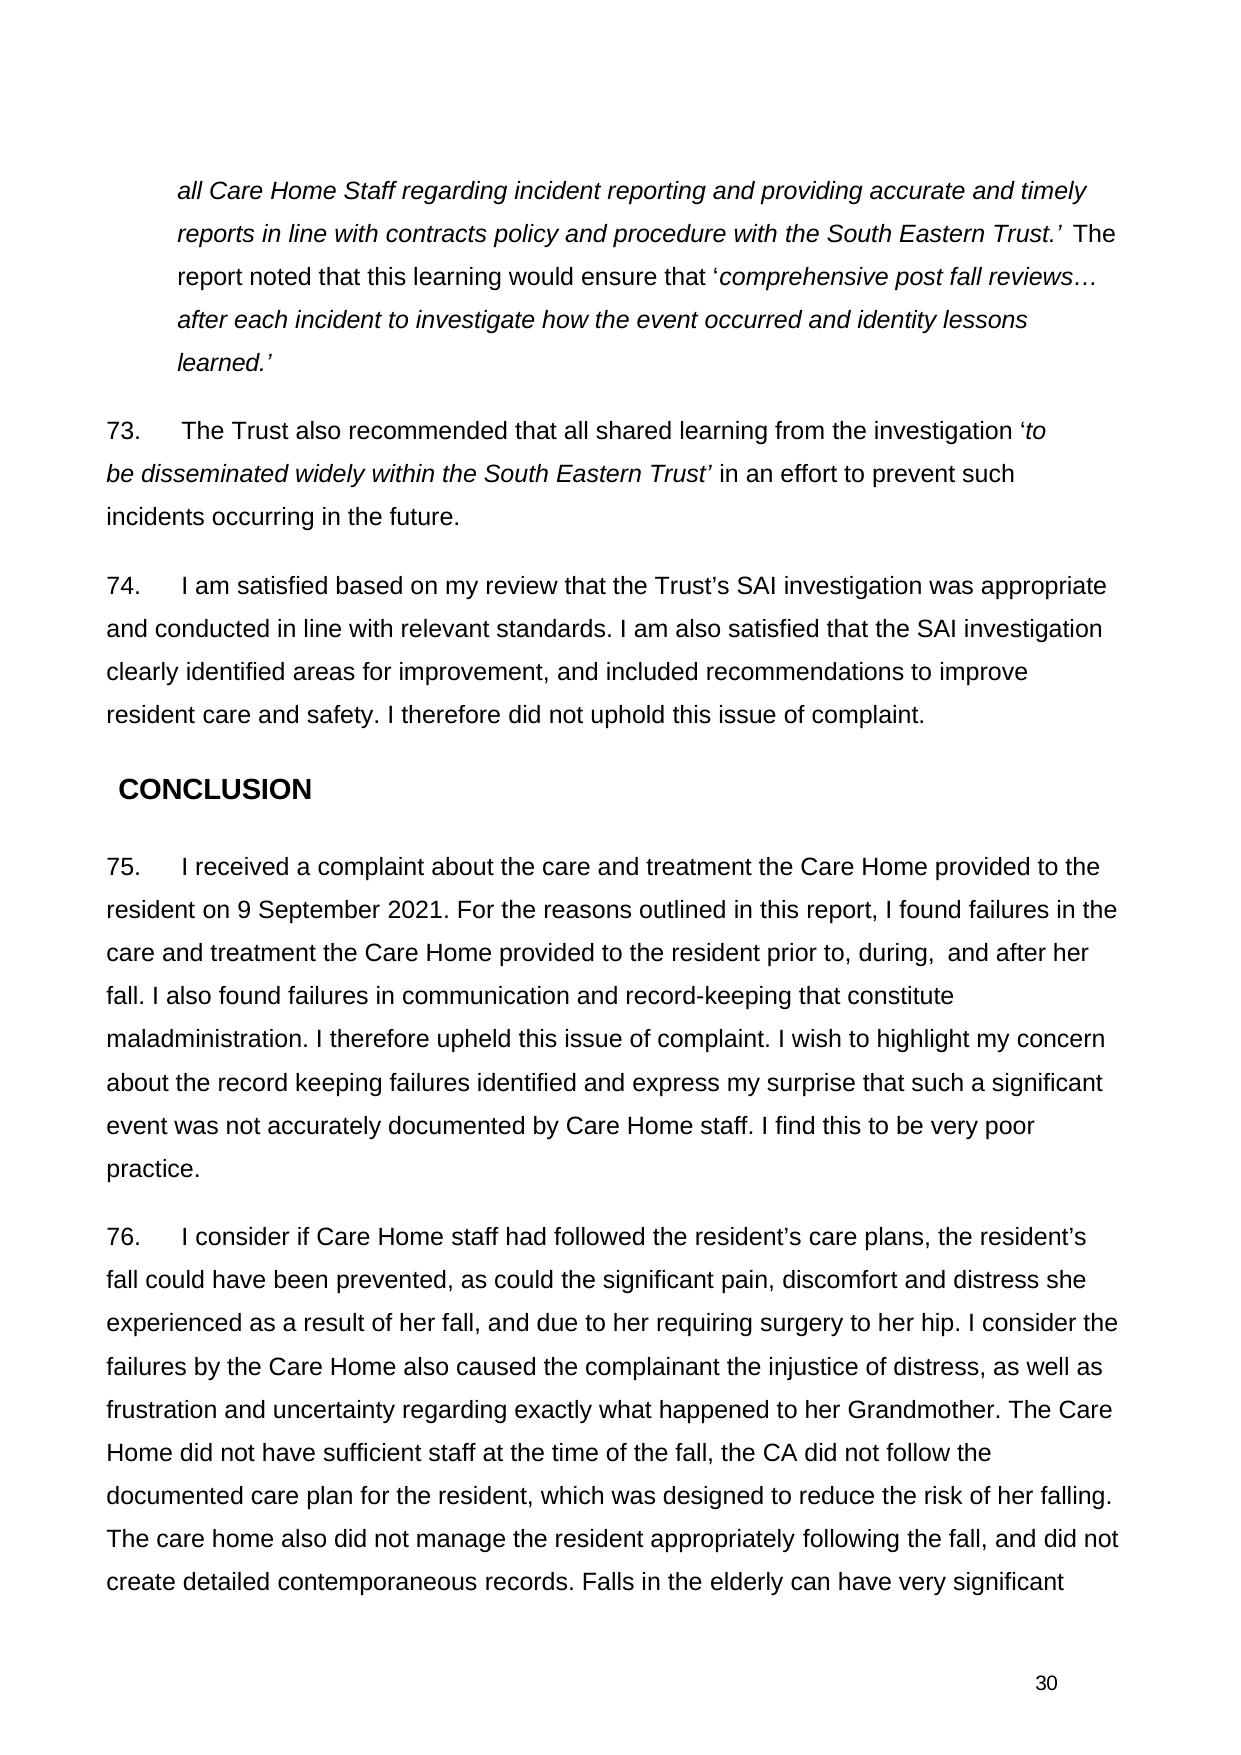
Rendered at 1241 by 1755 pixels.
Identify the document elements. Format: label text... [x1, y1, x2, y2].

list I received a complaint about the care and treatment the Care Home provided to the resident on 9 September 2021. For the reasons outlined in this report, I found failures in the care and treatment the Care Home provided to the resident prior to, during, and after her fall. I also found failures in communication and record-keeping that constitute maladministration. I therefore upheld this issue of complaint. I wish to highlight my concern about the record keeping failures identified and express my surprise that such a significant event was not accurately documented by Care Home staff. I find this to be very poor practice. [106, 852, 1121, 1182]
list I consider if Care Home staff had followed the resident’s care plans, the resident’s fall could have been prevented, as could the significant pain, discomfort and distress she experienced as a result of her fall, and due to her requiring surgery to her hip. I consider the failures by the Care Home also caused the complainant the injustice of distress, as well as frustration and uncertainty regarding exactly what happened to her Grandmother. The Care Home did not have sufficient staff at the time of the fall, the CA did not follow the documented care plan for the resident, which was designed to reduce the risk of her falling. The care home also did not manage the resident appropriately following the fall, and did not create detailed contemporaneous records. Falls in the elderly can have very significant [106, 1222, 1121, 1596]
list I am satisfied based on my review that the Trust’s SAI investigation was appropriate and conducted in line with relevant standards. I am also satisfied that the SAI investigation clearly identified areas for improvement, and included recommendations to improve resident care and safety. I therefore did not uphold this issue of complaint. [106, 571, 1121, 729]
subtitle CONCLUSION [118, 772, 1134, 806]
list The Trust also recommended that all shared learning from the investigation ‘to be disseminated widely within the South Eastern Trust’ in an effort to prevent such incidents occurring in the future. [106, 416, 1077, 531]
text all Care Home Staff regarding incident reporting and providing accurate and timely reports in line with contracts policy and procedure with the South Eastern Trust.’ The report noted that this learning would ensure that ‘comprehensive post fall reviews… after each incident to investigate how the event occurred and identity lessons learned.’ [177, 176, 1121, 377]
